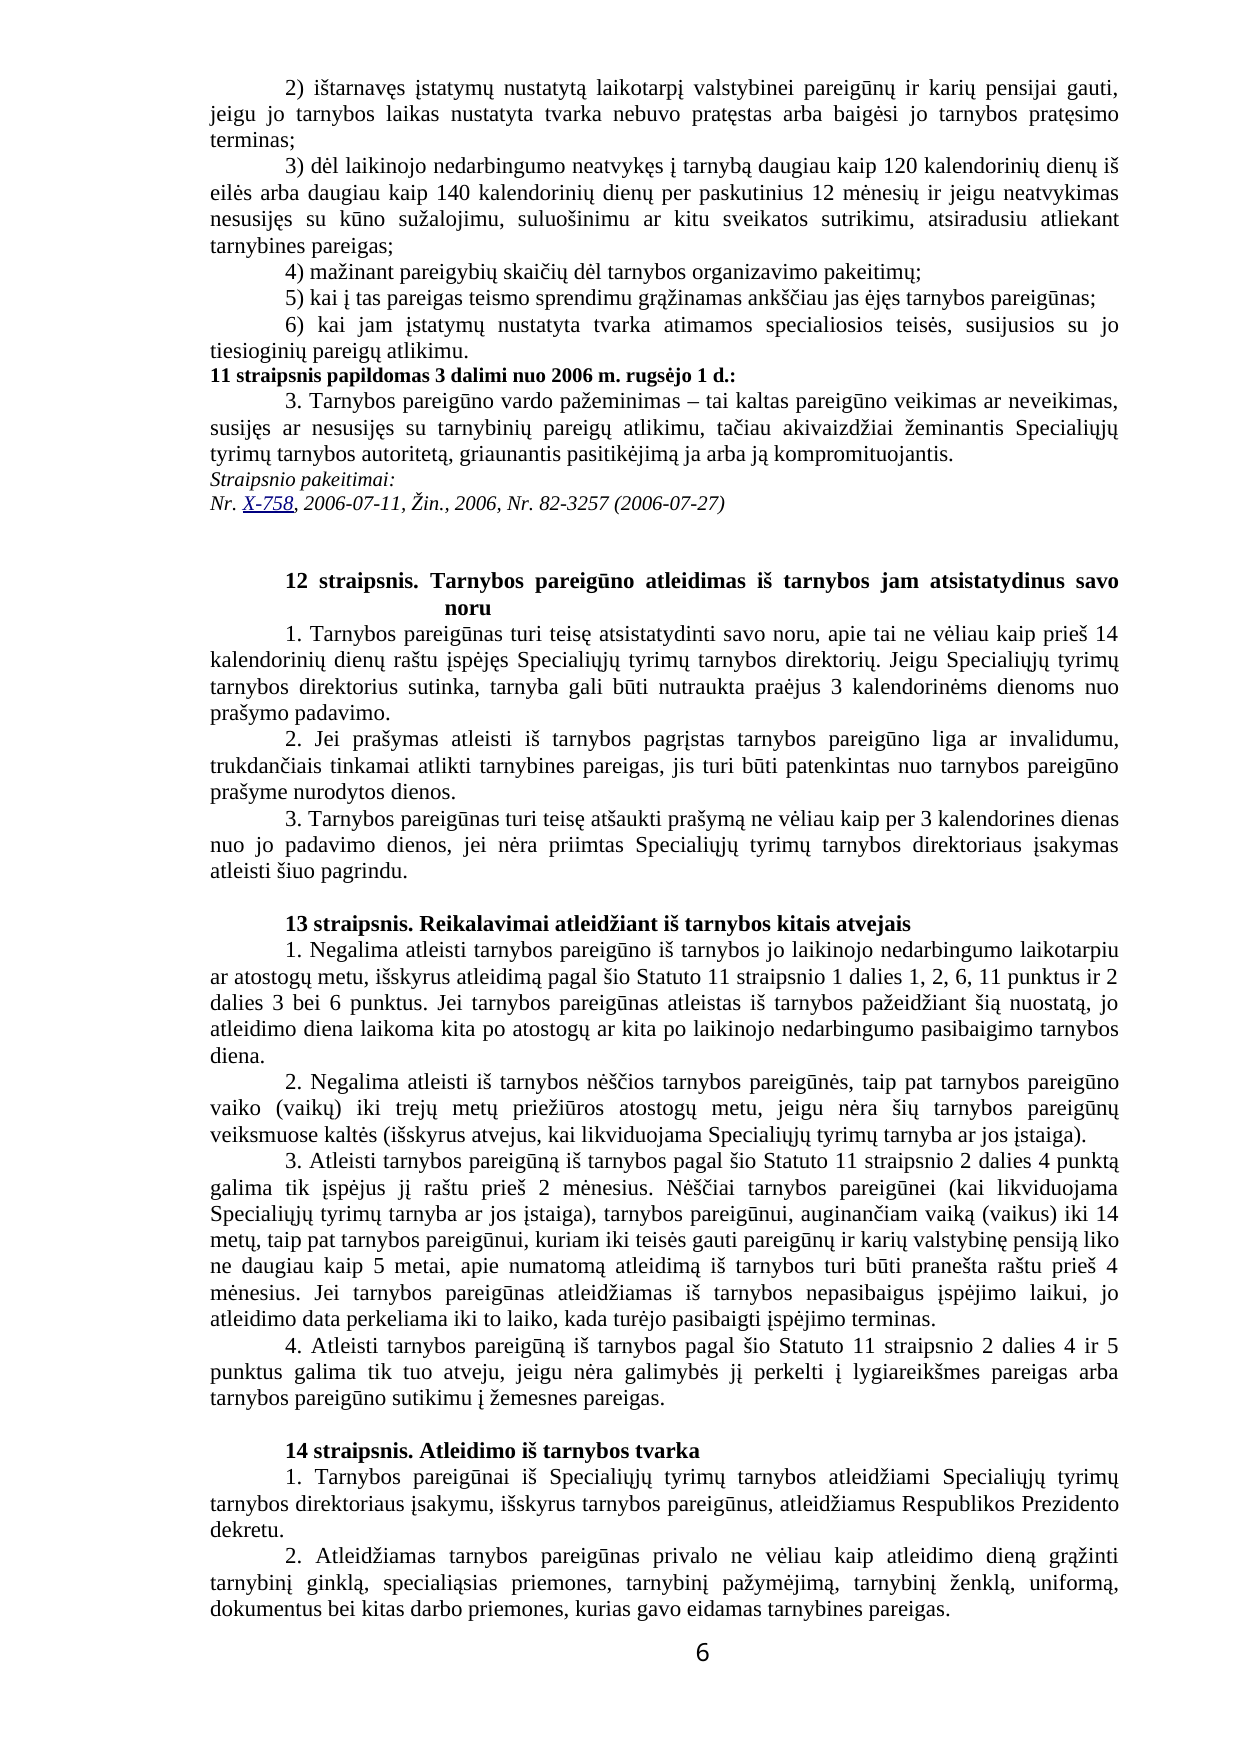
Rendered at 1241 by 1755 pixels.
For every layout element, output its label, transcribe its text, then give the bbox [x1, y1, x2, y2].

text 4. Atleisti tarnybos pareigūną iš tarnybos pagal šio Statuto 11 straipsnio 2 dalies 4 ir 5 punktus galima tik tuo atveju, jeigu nėra galimybės jį perkelti į lygiareikšmes pareigas arba tarnybos pareigūno sutikimu į žemesnes pareigas. [210, 1332, 1120, 1411]
text 2. Atleidžiamas tarnybos pareigūnas privalo ne vėliau kaip atleidimo dieną grąžinti tarnybinį ginklą, specialiąsias priemones, tarnybinį pažymėjimą, tarnybinį ženklą, uniformą, dokumentus bei kitas darbo priemones, kurias gavo eidamas tarnybines pareigas. [210, 1542, 1120, 1622]
text 4) mažinant pareigybių skaičių dėl tarnybos organizavimo pakeitimų; [210, 258, 1120, 284]
text 2. Negalima atleisti iš tarnybos nėščios tarnybos pareigūnės, taip pat tarnybos pareigūno vaiko (vaikų) iki trejų metų priežiūros atostogų metu, jeigu nėra šių tarnybos pareigūnų veiksmuose kaltės (išskyrus atvejus, kai likviduojama Specialiųjų tyrimų tarnyba ar jos įstaiga). [210, 1068, 1120, 1147]
text 11 straipsnis papildomas 3 dalimi nuo 2006 m. rugsėjo 1 d.: [210, 363, 1120, 387]
text 2. Jei prašymas atleisti iš tarnybos pagrįstas tarnybos pareigūno liga ar invalidumu, trukdančiais tinkamai atlikti tarnybines pareigas, jis turi būti patenkintas nuo tarnybos pareigūno prašyme nurodytos dienos. [210, 726, 1120, 804]
text 1. Tarnybos pareigūnas turi teisę atsistatydinti savo noru, apie tai ne vėliau kaip prieš 14 kalendorinių dienų raštu įspėjęs Specialiųjų tyrimų tarnybos direktorių. Jeigu Specialiųjų tyrimų tarnybos direktorius sutinka, tarnyba gali būti nutraukta praėjus 3 kalendorinėms dienoms nuo prašymo padavimo. [210, 620, 1120, 726]
text 12 straipsnis. Tarnybos pareigūno atleidimas iš tarnybos jam atsistatydinus savo noru [285, 567, 1120, 620]
text 5) kai į tas pareigas teismo sprendimu grąžinamas ankščiau jas ėjęs tarnybos pareigūnas; [210, 284, 1120, 311]
text Nr. X-758, 2006-07-11, Žin., 2006, Nr. 82-3257 (2006-07-27) [210, 491, 1120, 515]
text 3. Tarnybos pareigūnas turi teisę atšaukti prašymą ne vėliau kaip per 3 kalendorines dienas nuo jo padavimo dienos, jei nėra priimtas Specialiųjų tyrimų tarnybos direktoriaus įsakymas atleisti šiuo pagrindu. [210, 804, 1120, 884]
text 14 straipsnis. Atleidimo iš tarnybos tvarka [210, 1437, 1120, 1463]
text 6) kai jam įstatymų nustatyta tvarka atimamos specialiosios teisės, susijusios su jo tiesioginių pareigų atlikimu. [210, 311, 1120, 363]
text 2) ištarnavęs įstatymų nustatytą laikotarpį valstybinei pareigūnų ir karių pensijai gauti, jeigu jo tarnybos laikas nustatyta tvarka nebuvo pratęstas arba baigėsi jo tarnybos pratęsimo terminas; [210, 73, 1120, 153]
text 3. Atleisti tarnybos pareigūną iš tarnybos pagal šio Statuto 11 straipsnio 2 dalies 4 punktą galima tik įspėjus jį raštu prieš 2 mėnesius. Nėščiai tarnybos pareigūnei (kai likviduojama Specialiųjų tyrimų tarnyba ar jos įstaiga), tarnybos pareigūnui, auginančiam vaiką (vaikus) iki 14 metų, taip pat tarnybos pareigūnui, kuriam iki teisės gauti pareigūnų ir karių valstybinę pensiją liko ne daugiau kaip 5 metai, apie numatomą atleidimą iš tarnybos turi būti pranešta raštu prieš 4 mėnesius. Jei tarnybos pareigūnas atleidžiamas iš tarnybos nepasibaigus įspėjimo laikui, jo atleidimo data perkeliama iki to laiko, kada turėjo pasibaigti įspėjimo terminas. [210, 1147, 1120, 1332]
text 13 straipsnis. Reikalavimai atleidžiant iš tarnybos kitais atvejais [210, 910, 1120, 936]
text 3. Tarnybos pareigūno vardo pažeminimas – tai kaltas pareigūno veikimas ar neveikimas, susijęs ar nesusijęs su tarnybinių pareigų atlikimu, tačiau akivaizdžiai žeminantis Specialiųjų tyrimų tarnybos autoritetą, griaunantis pasitikėjimą ja arba ją kompromituojantis. [210, 387, 1120, 467]
text 1. Negalima atleisti tarnybos pareigūno iš tarnybos jo laikinojo nedarbingumo laikotarpiu ar atostogų metu, išskyrus atleidimą pagal šio Statuto 11 straipsnio 1 dalies 1, 2, 6, 11 punktus ir 2 dalies 3 bei 6 punktus. Jei tarnybos pareigūnas atleistas iš tarnybos pažeidžiant šią nuostatą, jo atleidimo diena laikoma kita po atostogų ar kita po laikinojo nedarbingumo pasibaigimo tarnybos diena. [210, 936, 1120, 1068]
text 1. Tarnybos pareigūnai iš Specialiųjų tyrimų tarnybos atleidžiami Specialiųjų tyrimų tarnybos direktoriaus įsakymu, išskyrus tarnybos pareigūnus, atleidžiamus Respublikos Prezidento dekretu. [210, 1463, 1120, 1542]
text Straipsnio pakeitimai: [210, 467, 1120, 491]
text 3) dėl laikinojo nedarbingumo neatvykęs į tarnybą daugiau kaip 120 kalendorinių dienų iš eilės arba daugiau kaip 140 kalendorinių dienų per paskutinius 12 mėnesių ir jeigu neatvykimas nesusijęs su kūno sužalojimu, suluošinimu ar kitu sveikatos sutrikimu, atsiradusiu atliekant tarnybines pareigas; [210, 153, 1120, 258]
